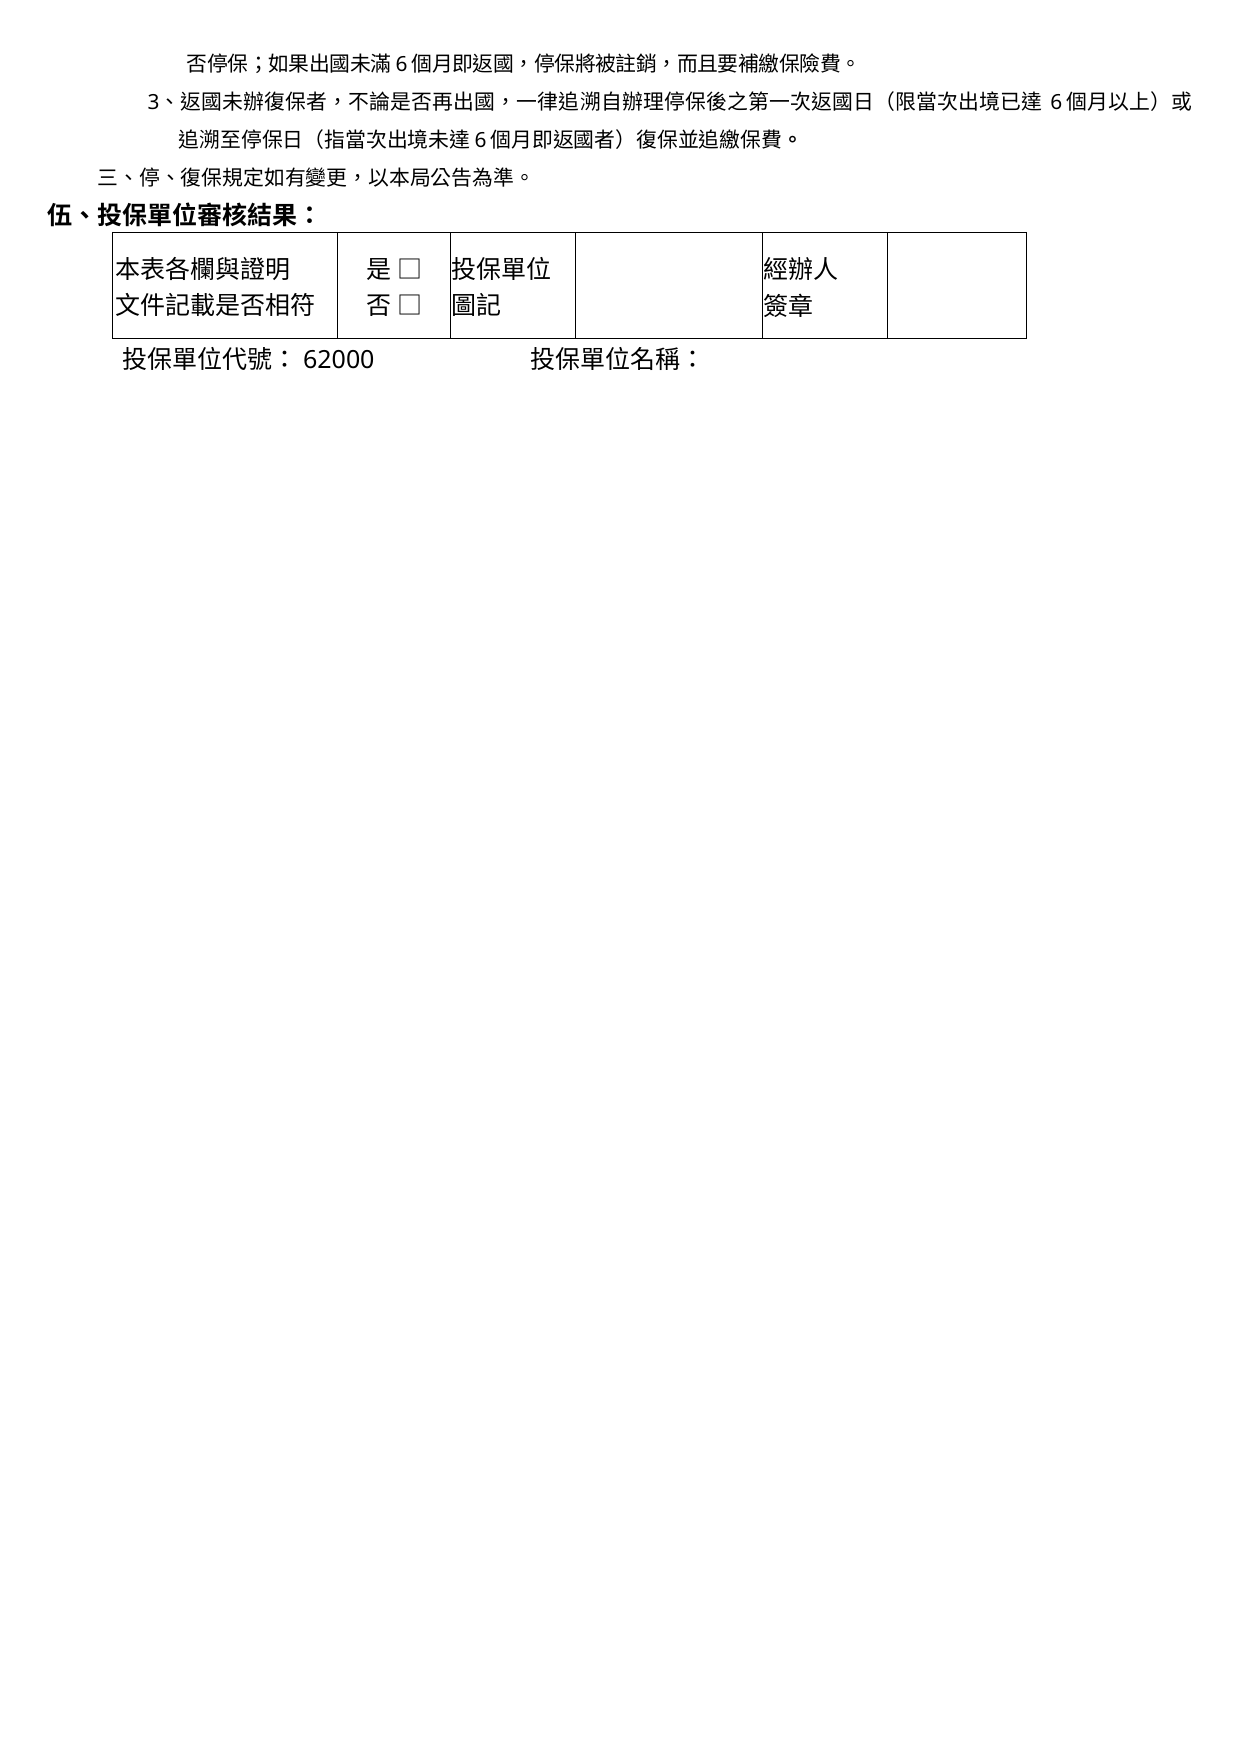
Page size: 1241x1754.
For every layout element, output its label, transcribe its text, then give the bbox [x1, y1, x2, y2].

text 伍、投保單位審核結果： [47, 196, 1193, 232]
table_header 本表各欄與證明 文件記載是否相符 [113, 233, 337, 338]
table_header [888, 233, 1026, 338]
text 投保單位代號： 62000 投保單位名稱： [47, 339, 1193, 375]
table_header 投保單位圖記 [451, 233, 575, 338]
table_header 是 □ 否 □ [338, 233, 450, 338]
table_header 經辦人 簽章 [763, 233, 887, 338]
table_header [576, 233, 762, 338]
text 3、返國未辦復保者，不論是否再出國，一律追溯自辦理停保後之第一次返國日（限當次出境已達6個月以上）或追溯至停保日（指當次出境未達6個月即返國者）復保並追繳保費。 [147, 81, 1193, 157]
text 三、停、復保規定如有變更，以本局公告為準。 [97, 157, 1193, 196]
list 否停保；如果出國未滿6個月即返國，停保將被註銷，而且要補繳保險費。 [149, 43, 1193, 81]
